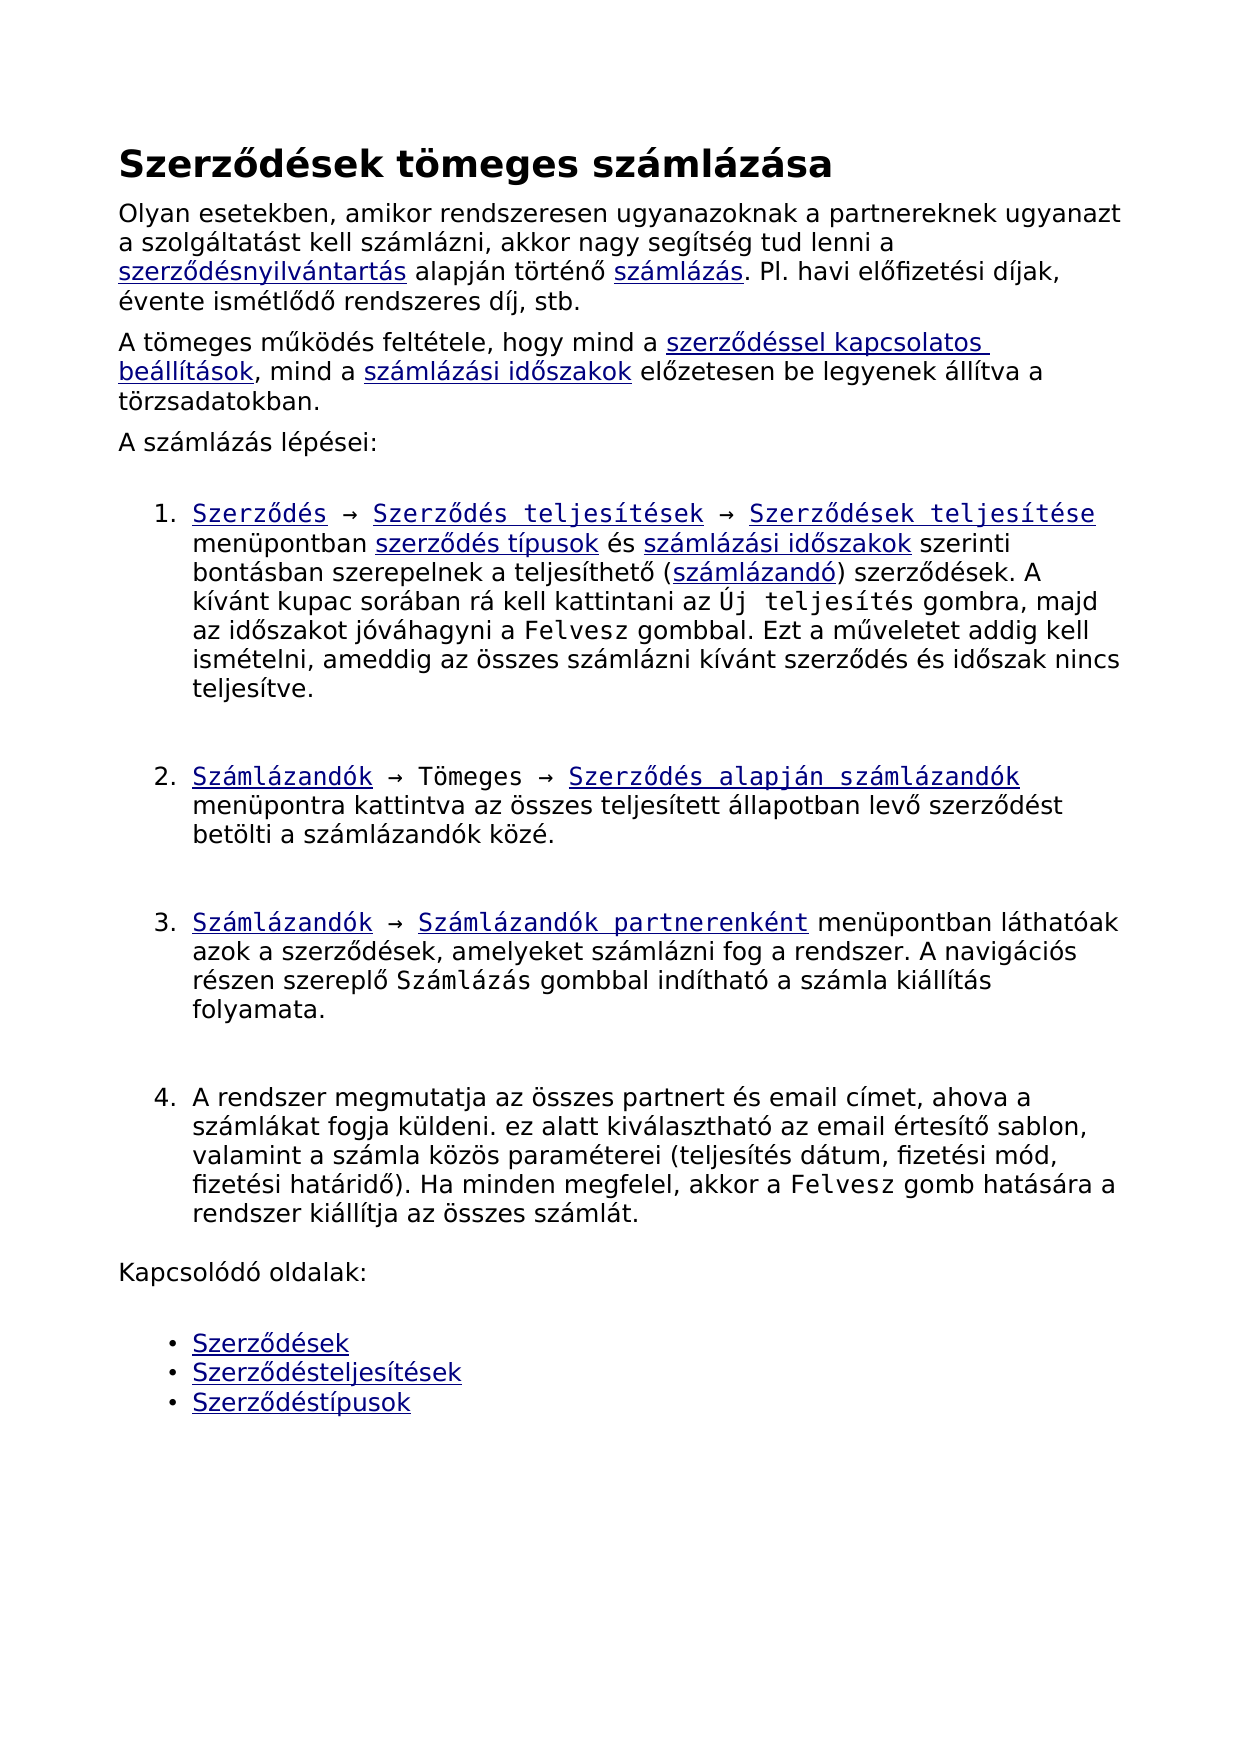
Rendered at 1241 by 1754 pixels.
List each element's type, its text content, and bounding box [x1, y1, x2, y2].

list Szerződés → Szerződés teljesítések → Szerződések teljesítése menüpontban szerződés típusok és számlázási időszakok szerinti bontásban szerepelnek a teljesíthető (számlázandó) szerződések. A kívánt kupac sorában rá kell kattintani az Új teljesítés gombra, majd az időszakot jóváhagyni a Felvesz gombbal. Ezt a műveletet addig kell ismételni, ameddig az összes számlázni kívánt szerződés és időszak nincs teljesítve. [177, 499, 1122, 762]
list A rendszer megmutatja az összes partnert és email címet, ahova a számlákat fogja küldeni. ez alatt kiválasztható az email értesítő sablon, valamint a számla közös paraméterei (teljesítés dátum, fizetési mód, fizetési határidő). Ha minden megfelel, akkor a Felvesz gomb hatására a rendszer kiállítja az összes számlát. [177, 1083, 1122, 1229]
list Szerződésteljesítések [177, 1358, 1122, 1388]
subtitle Szerződések tömeges számlázása [118, 143, 1122, 187]
text A számlázás lépései: [118, 428, 1122, 458]
list Szerződések [177, 1329, 1122, 1358]
text Olyan esetekben, amikor rendszeresen ugyanazoknak a partnereknek ugyanazt a szolgáltatást kell számlázni, akkor nagy segítség tud lenni a szerződésnyilvántartás alapján történő számlázás. Pl. havi előfizetési díjak, évente ismétlődő rendszeres díj, stb. [118, 199, 1122, 316]
text A tömeges működés feltétele, hogy mind a szerződéssel kapcsolatos beállítások, mind a számlázási időszakok előzetesen be legyenek állítva a törzsadatokban. [118, 328, 1122, 416]
text Kapcsolódó oldalak: [118, 1258, 1122, 1287]
list Számlázandók → Tömeges → Szerződés alapján számlázandók menüpontra kattintva az összes teljesített állapotban levő szerződést betölti a számlázandók közé. [177, 762, 1122, 908]
list Szerződéstípusok [177, 1388, 1122, 1417]
list Számlázandók → Számlázandók partnerenként menüpontban láthatóak azok a szerződések, amelyeket számlázni fog a rendszer. A navigációs részen szereplő Számlázás gombbal indítható a számla kiállítás folyamata. [177, 908, 1122, 1083]
